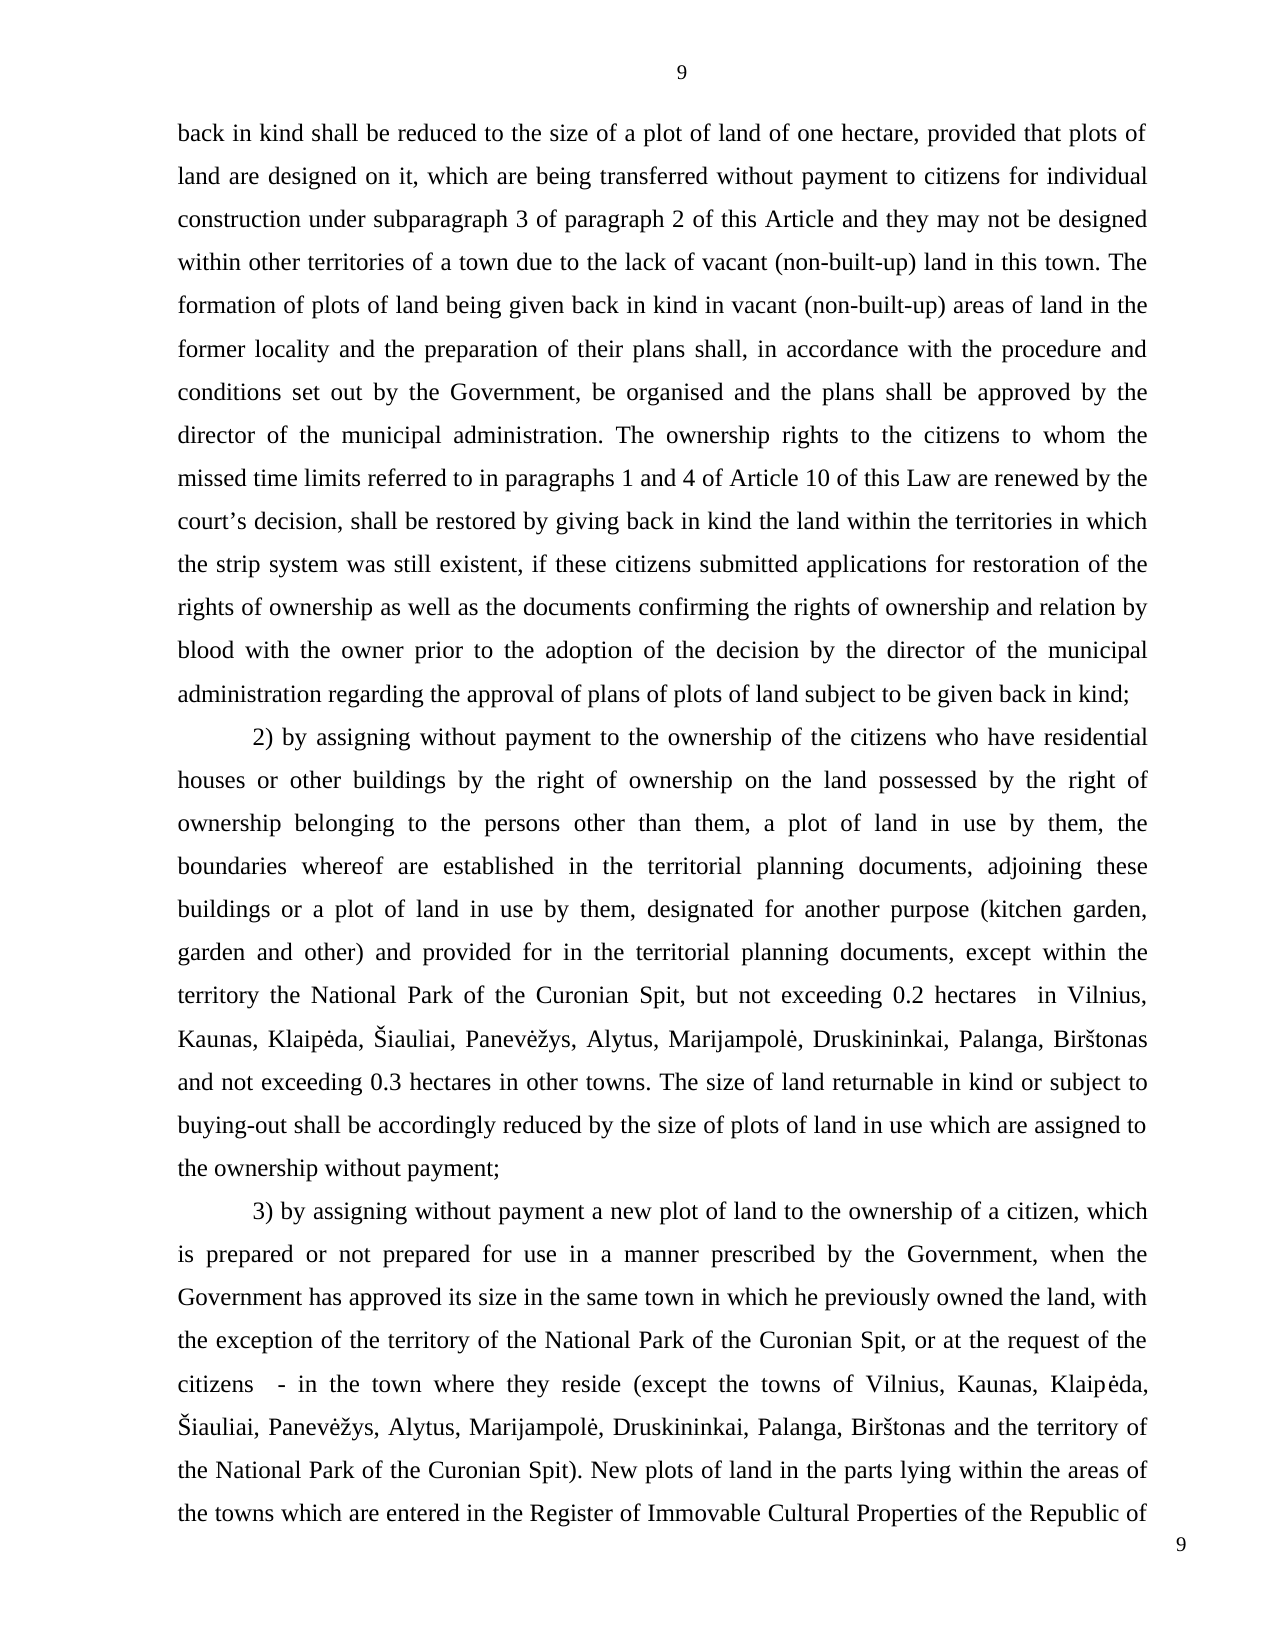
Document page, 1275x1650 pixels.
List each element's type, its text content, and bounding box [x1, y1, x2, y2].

text back in kind shall be reduced to the size of a plot of land of one hectare, provided that plots of land are designed on it, which are being transferred without payment to citizens for individual construction under subparagraph 3 of paragraph 2 of this Article and they may not be designed within other territories of a town due to the lack of vacant (non-built-up) land in this town. The formation of plots of land being given back in kind in vacant (non-built-up) areas of land in the former locality and the preparation of their plans shall, in accordance with the procedure and conditions set out by the Government, be organised and the plans shall be approved by the director of the municipal administration. The ownership rights to the citizens to whom the missed time limits referred to in paragraphs 1 and 4 of Article 10 of this Law are renewed by the court’s decision, shall be restored by giving back in kind the land within the territories in which the strip system was still existent, if these citizens submitted applications for restoration of the rights of ownership as well as the documents confirming the rights of ownership and relation by blood with the owner prior to the adoption of the decision by the director of the municipal administration regarding the approval of plans of plots of land subject to be given back in kind; [177, 118, 1149, 707]
text 3) by assigning without payment a new plot of land to the ownership of a citizen, which is prepared or not prepared for use in a manner prescribed by the Government, when the Government has approved its size in the same town in which he previously owned the land, with the exception of the territory of the National Park of the Curonian Spit, or at the request of the citizens - in the town where they reside (except the towns of Vilnius, Kaunas, Klaipėda, Šiauliai, Panevėžys, Alytus, Marijampolė, Druskininkai, Palanga, Birštonas and the territory of the National Park of the Curonian Spit). New plots of land in the parts lying within the areas of the towns which are entered in the Register of Immovable Cultural Properties of the Republic of [177, 1196, 1149, 1527]
text 2) by assigning without payment to the ownership of the citizens who have residential houses or other buildings by the right of ownership on the land possessed by the right of ownership belonging to the persons other than them, a plot of land in use by them, the boundaries whereof are established in the territorial planning documents, adjoining these buildings or a plot of land in use by them, designated for another purpose (kitchen garden, garden and other) and provided for in the territorial planning documents, except within the territory the National Park of the Curonian Spit, but not exceeding 0.2 hectares in Vilnius, Kaunas, Klaipėda, Šiauliai, Panevėžys, Alytus, Marijampolė, Druskininkai, Palanga, Birštonas and not exceeding 0.3 hectares in other towns. The size of land returnable in kind or subject to buying-out shall be accordingly reduced by the size of plots of land in use which are assigned to the ownership without payment; [177, 722, 1149, 1182]
